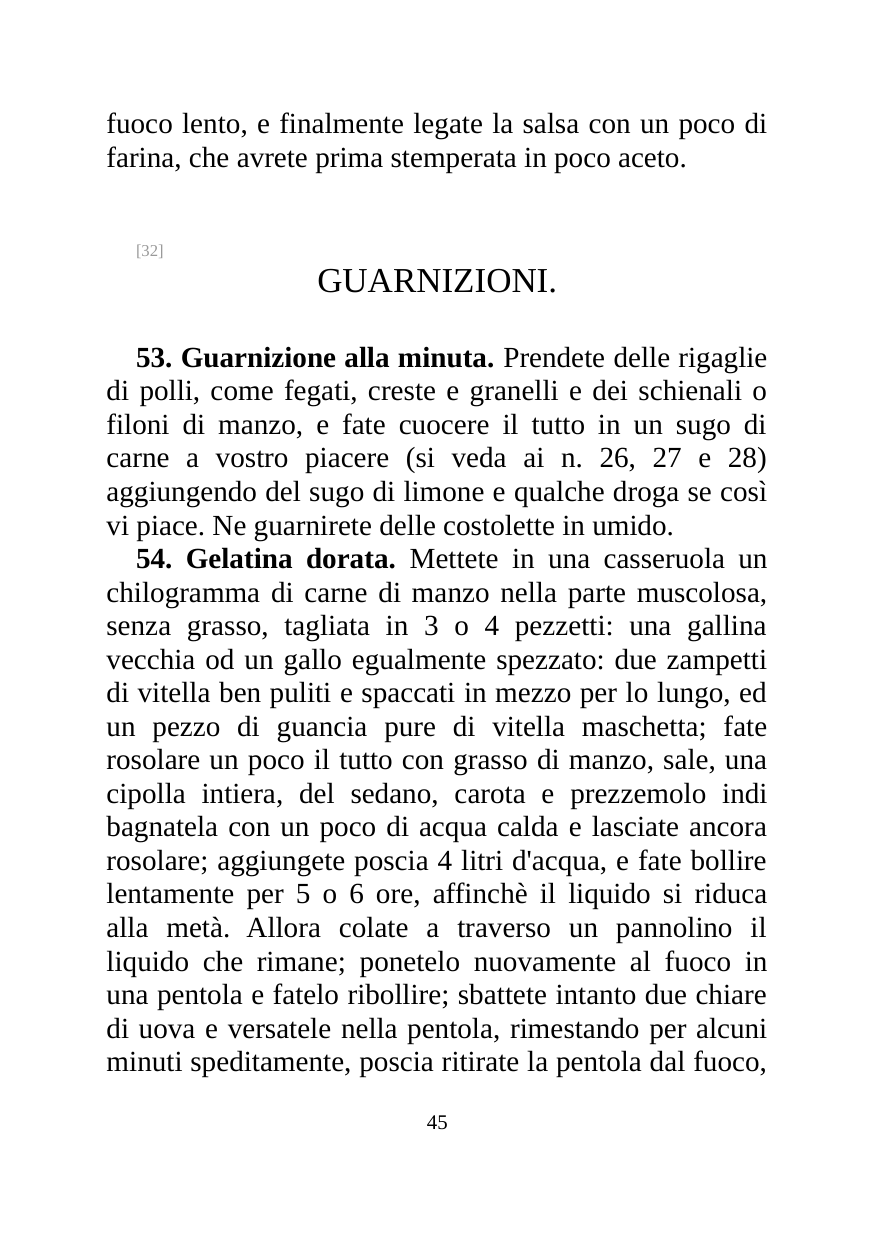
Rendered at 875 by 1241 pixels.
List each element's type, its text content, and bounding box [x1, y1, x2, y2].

text fuoco lento, e finalmente legate la salsa con un poco di farina, che avrete prima stemperata in poco aceto. [106, 106, 768, 173]
text [32] [164, 240, 768, 259]
text 53. Guarnizione alla minuta. Prendete delle rigaglie di polli, come fegati, creste e granelli e dei schienali o filoni di manzo, e fate cuocere il tutto in un sugo di carne a vostro piacere (si veda ai n. 26, 27 e 28) aggiungendo del sugo di limone e qualche droga se così vi piace. Ne guarnirete delle costolette in umido. [106, 340, 768, 541]
text [32] [106, 240, 136, 259]
text 54. Gelatina dorata. Mettete in una casseruola un chilogramma di carne di manzo nella parte muscolosa, senza grasso, tagliata in 3 o 4 pezzetti: una gallina vecchia od un gallo egualmente spezzato: due zampetti di vitella ben puliti e spaccati in mezzo per lo lungo, ed un pezzo di guancia pure di vitella maschetta; fate rosolare un poco il tutto con grasso di manzo, sale, una cipolla intiera, del sedano, carota e prezzemolo indi bagnatela con un poco di acqua calda e lasciate ancora rosolare; aggiungete poscia 4 litri d'acqua, e fate bollire lentamente per 5 o 6 ore, affinchè il liquido si riduca alla metà. Allora colate a traverso un pannolino il liquido che rimane; ponetelo nuovamente al fuoco in una pentola e fatelo ribollire; sbattete intanto due chiare di uova e versatele nella pentola, rimestando per alcuni minuti speditamente, poscia ritirate la pentola dal fuoco, [106, 541, 768, 1078]
subtitle GUARNIZIONI. [106, 259, 768, 300]
